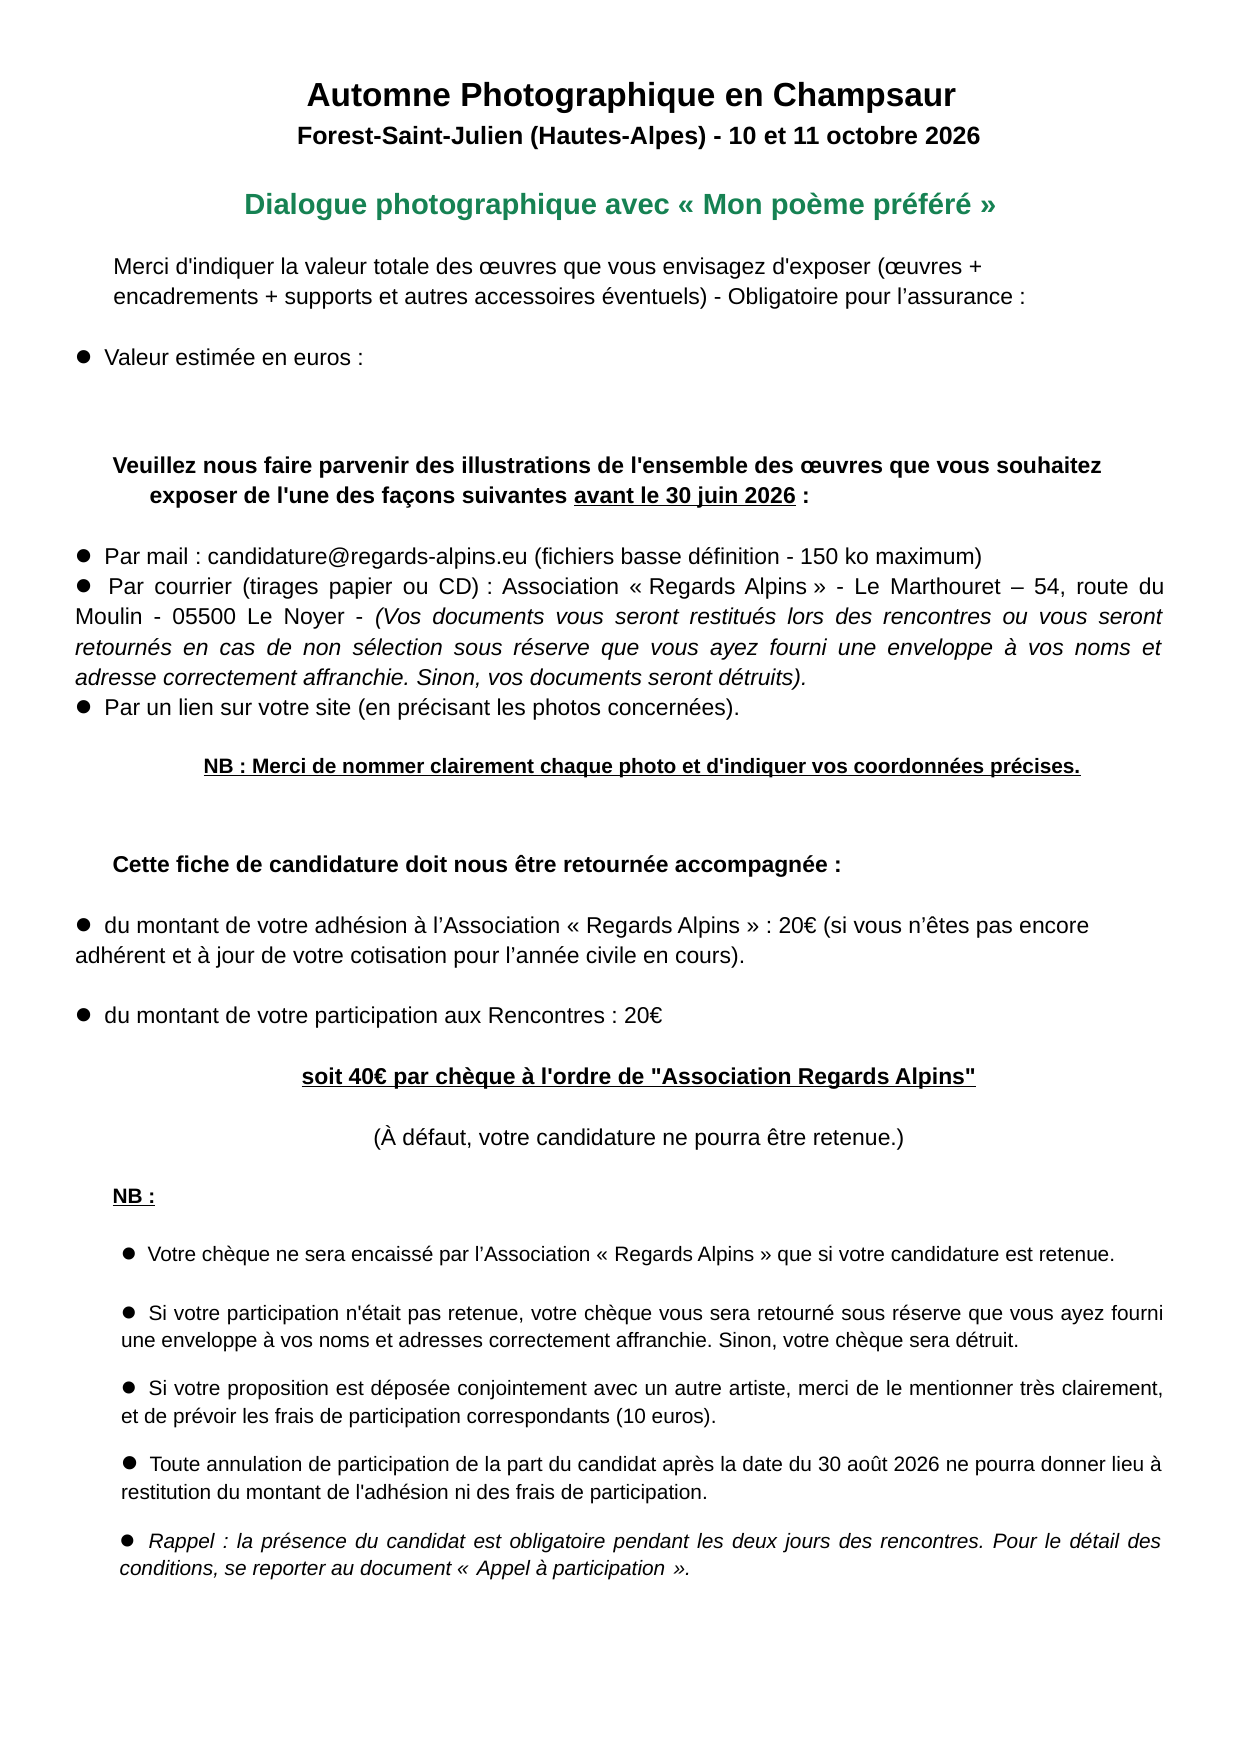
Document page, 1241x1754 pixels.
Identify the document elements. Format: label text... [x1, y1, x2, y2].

list Si votre proposition est déposée conjointement avec un autre artiste, merci de le mentionner très clairement, et de prévoir les frais de participation correspondants (10 euros). [121, 1376, 1165, 1428]
text NB : [112, 1184, 1165, 1208]
text (À défaut, votre candidature ne pourra être retenue.) [112, 1124, 1165, 1150]
text Veuillez nous faire parvenir des illustrations de l'ensemble des œuvres que vous souhaitez exposer de l'une des façons suivantes avant le 30 juin 2026 : [112, 452, 1165, 509]
list PARTICIPATION [75, 803, 1165, 827]
list Toute annulation de participation de la part du candidat après la date du 30 août 2026 ne pourra donner lieu à restitution du montant de l'adhésion ni des frais de participation. [121, 1452, 1165, 1504]
list LEUR DES ŒUVRES [75, 225, 1165, 249]
text Forest-Saint-Julien (Hautes-Alpes) - 10 et 11 octobre 2026 [112, 121, 1165, 149]
list Par mail : candidature@regards-alpins.eu (fichiers basse définition - 150 ko maximum) [75, 543, 1165, 569]
list Votre chèque ne sera encaissé par l’Association « Regards Alpins » que si votre candidature est retenue. [121, 1242, 1165, 1266]
list du montant de votre adhésion à l’Association « Regards Alpins » : 20€ (si vous n’êtes pas encore adhérent et à jour de votre cotisation pour l’année civile en cours). [75, 912, 1165, 968]
list Par courrier (tirages papier ou CD) : Association « Regards Alpins » - Le Marthouret – 54, route du Moulin - 05500 Le Noyer - (Vos documents vous seront restitués lors des rencontres ou vous seront retournés en cas de non sélection sous réserve que vous ayez fourni une enveloppe à vos noms et adresse correctement affranchie. Sinon, vos documents seront détruits). [75, 573, 1165, 690]
list Valeur estimée en euros : [75, 343, 1165, 370]
text soit 40€ par chèque à l'ordre de "Association Regards Alpins" [112, 1063, 1165, 1089]
list Merci d'indiquer la valeur totale des œuvres que vous envisagez d'exposer (œuvres + encadrements + supports et autres accessoires éventuels) - Obligatoire pour l’assurance : [113, 253, 1105, 309]
text Dialogue photographique avec « Mon poème préféré » [75, 187, 1165, 220]
text NB : Merci de nommer clairement chaque photo et d'indiquer vos coordonnées précises. [119, 754, 1165, 778]
list Si votre participation n'était pas retenue, votre chèque vous sera retourné sous réserve que vous ayez fourni une enveloppe à vos noms et adresses correctement affranchie. Sinon, votre chèque sera détruit. [121, 1300, 1165, 1352]
list Rappel : la présence du candidat est obligatoire pendant les deux jours des rencontres. Pour le détail des conditions, se reporter au document « Appel à participation ». [119, 1528, 1165, 1580]
list du montant de votre participation aux Rencontres : 20€ [75, 1002, 1165, 1029]
list ENVOI DES ŒUVRES [75, 404, 1165, 428]
text Cette fiche de candidature doit nous être retournée accompagnée : [112, 851, 1165, 877]
list Par un lien sur votre site (en précisant les photos concernées). [75, 694, 1165, 720]
text Automne Photographique en Champsaur [75, 75, 1165, 115]
